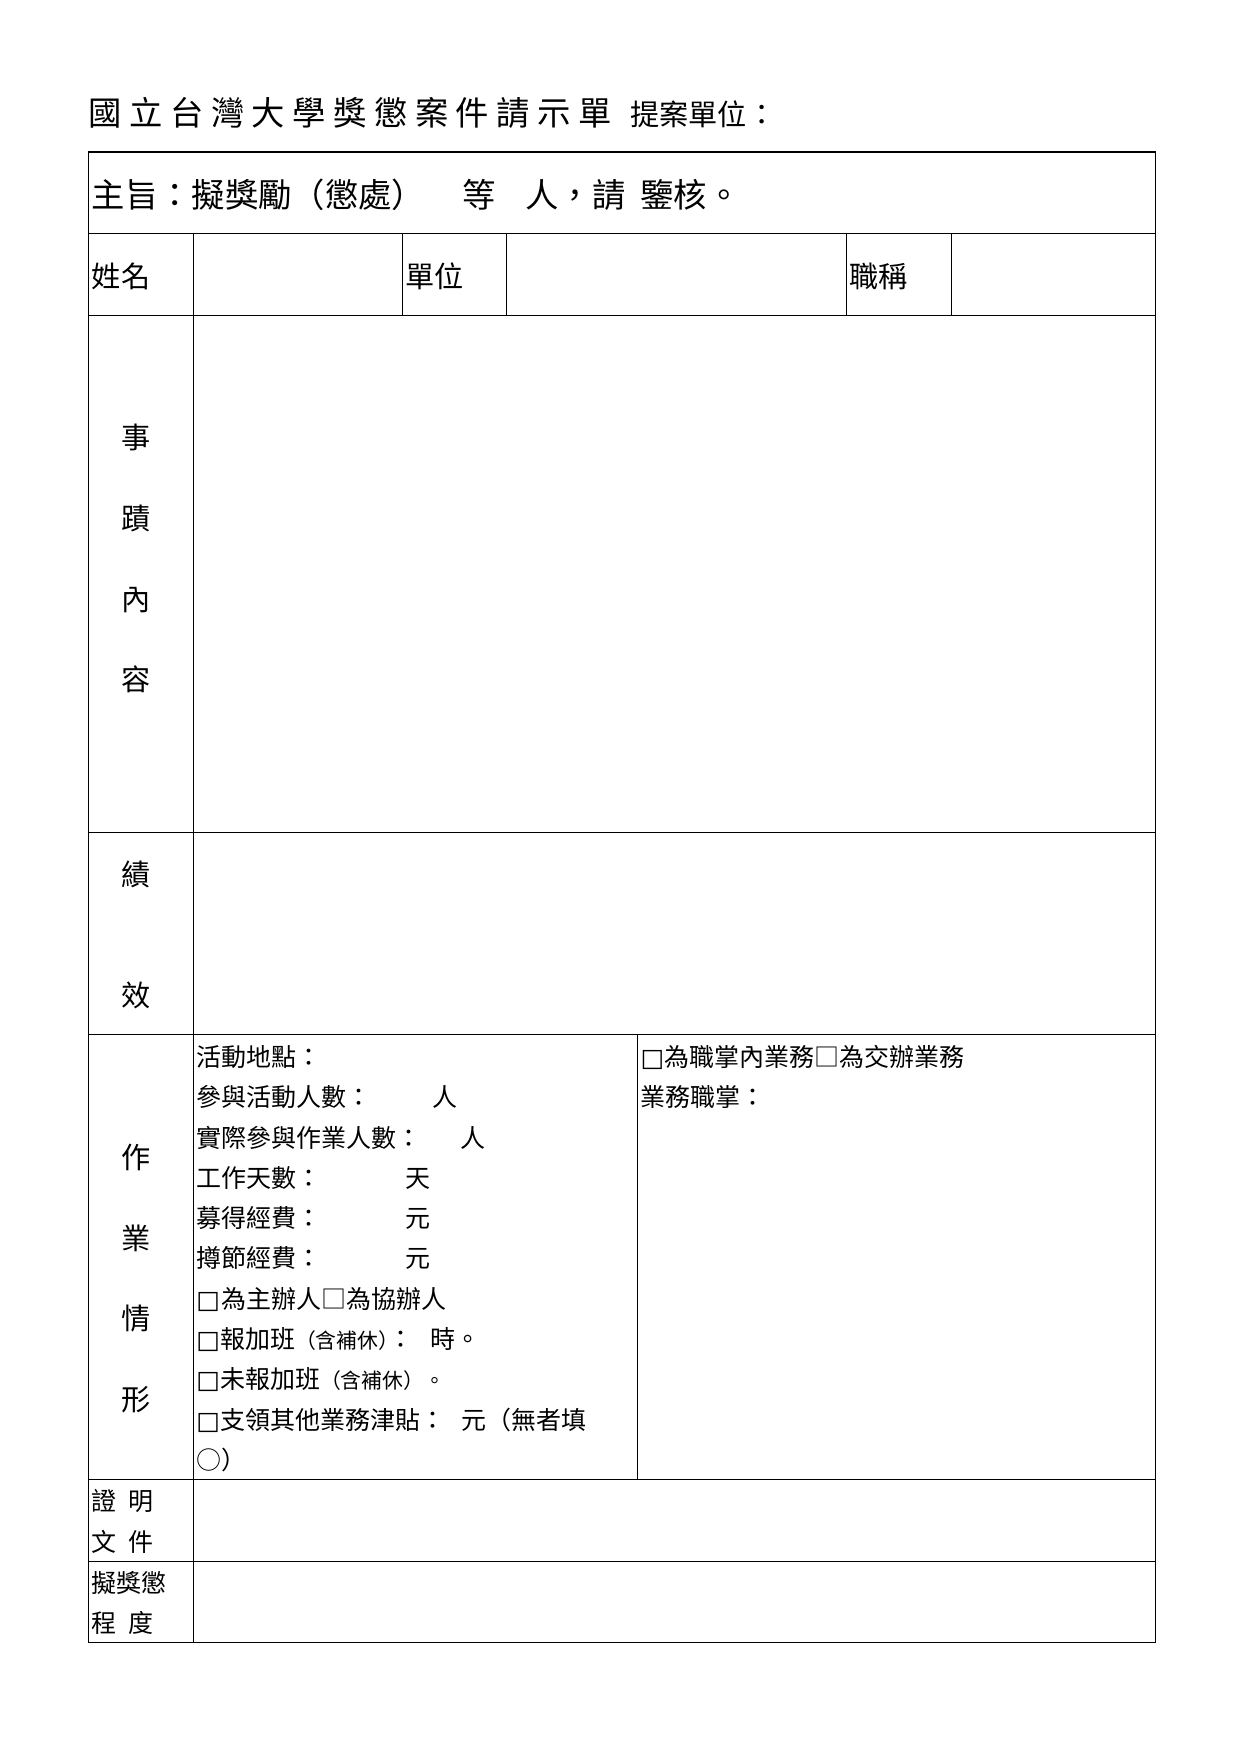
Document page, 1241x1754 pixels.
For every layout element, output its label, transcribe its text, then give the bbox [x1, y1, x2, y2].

table_cell [194, 234, 402, 315]
table_cell 姓名 [89, 234, 193, 315]
table_cell 活動地點： 參與活動人數： 人 實際參與作業人數： 人 工作天數： 天 募得經費： 元 撙節經費： 元 為主辦人□為協辦人 □報加班（含補休）： 時。 □未報加班（含補休）。 □支領其他業務津貼： 元（無者填○） [194, 1035, 637, 1479]
table_cell [194, 1480, 1155, 1561]
table_cell 績 效 [89, 833, 193, 1034]
table_cell 單位 [403, 234, 506, 315]
table_cell [194, 1562, 1155, 1642]
table_cell [507, 234, 846, 315]
table_cell [952, 234, 1155, 315]
table_header 主旨：擬獎勵（懲處） 等 人，請 鑒核。 [89, 153, 1155, 233]
table_cell [194, 316, 1155, 832]
table_cell 作 業 情 形 [89, 1035, 193, 1479]
table_cell [194, 833, 1155, 1034]
text 國 立 台 灣 大 學 獎 懲 案 件 請 示 單 提案單位： [89, 71, 1152, 151]
table_cell 事 蹟 內 容 [89, 316, 193, 832]
table_cell 擬獎懲 程 度 [89, 1562, 193, 1642]
table_cell 證 明 文 件 [89, 1480, 193, 1561]
table_cell □為職掌內業務□為交辦業務 業務職掌： [638, 1035, 1155, 1479]
table_cell 職稱 [847, 234, 951, 315]
